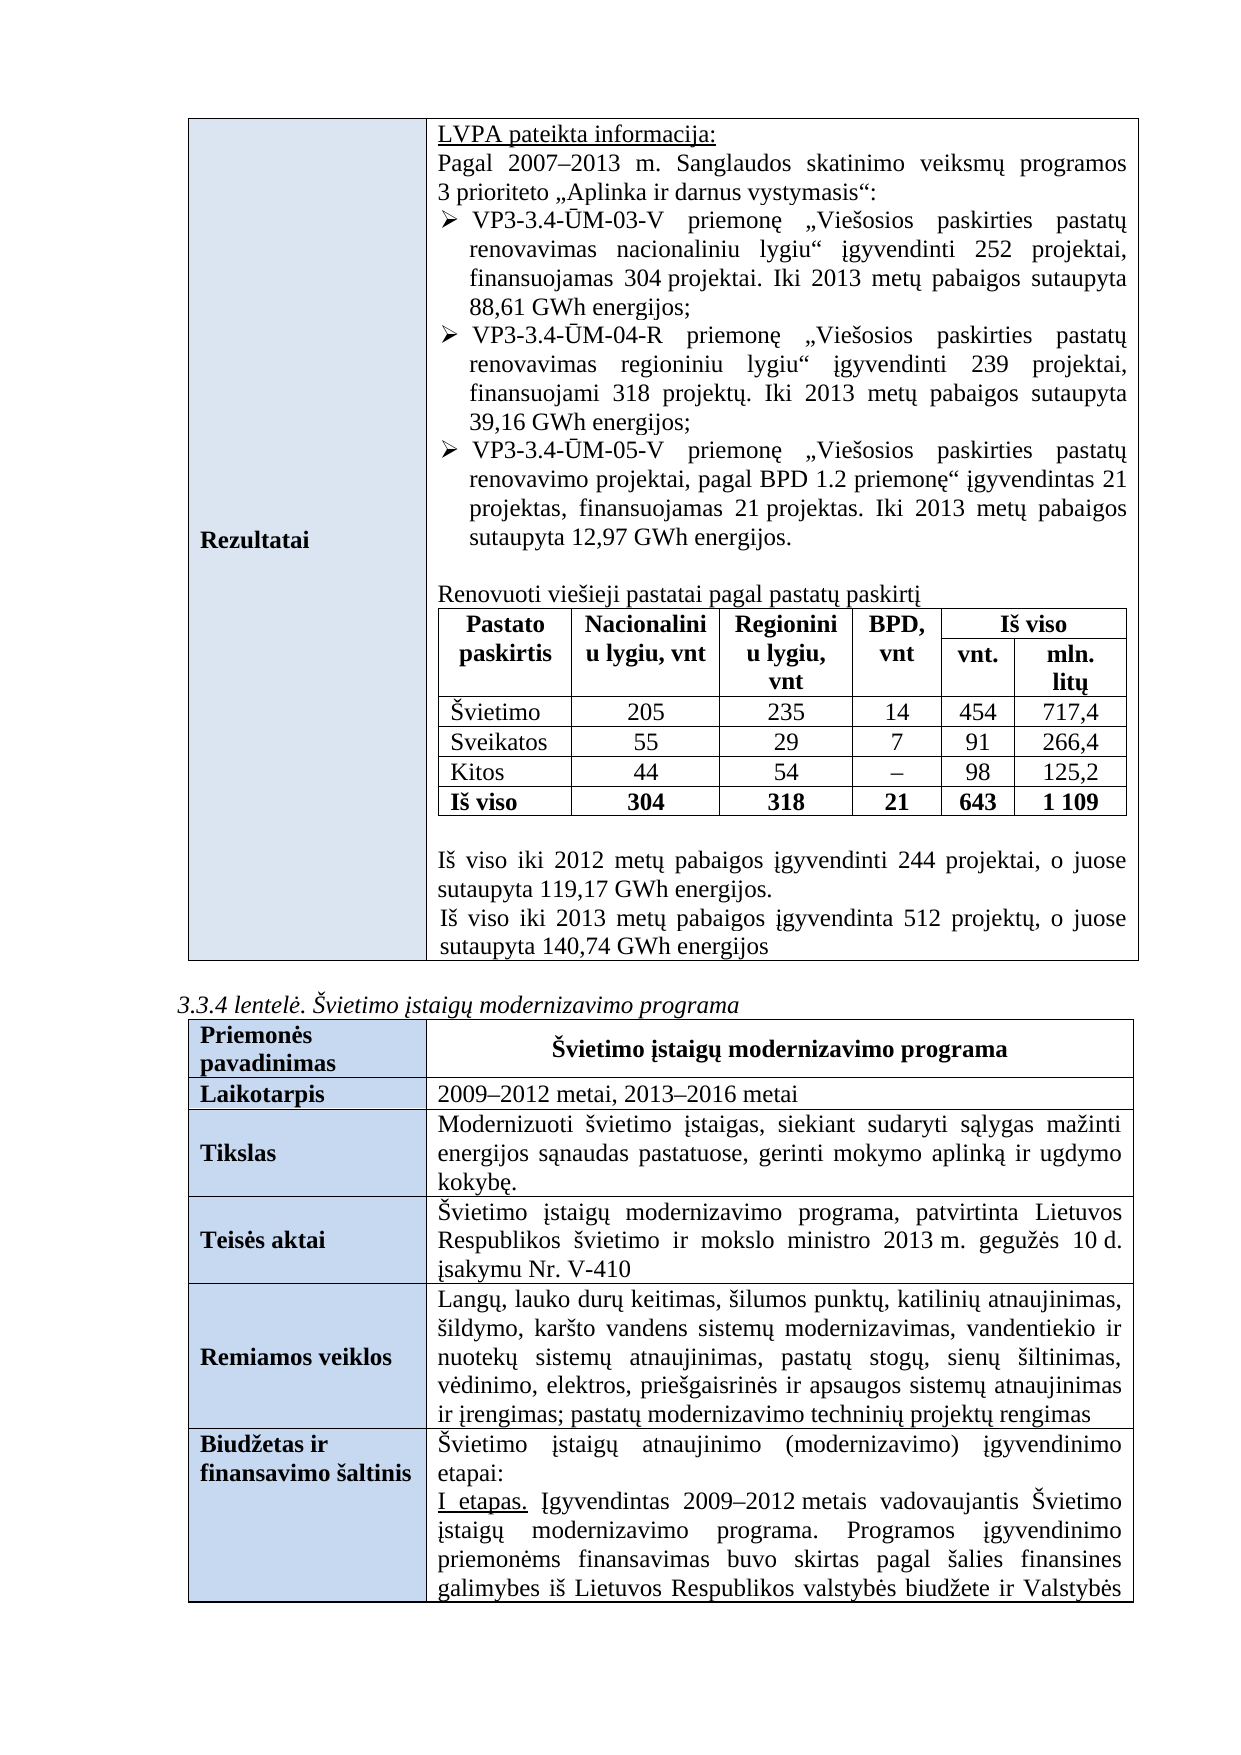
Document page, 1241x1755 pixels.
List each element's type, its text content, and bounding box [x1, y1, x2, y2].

table_cell vnt. [942, 639, 1014, 696]
table_header Švietimo įstaigų modernizavimo programa [427, 1020, 1133, 1077]
table_cell Remiamos veiklos [189, 1284, 426, 1428]
table_cell Švietimo įstaigų modernizavimo programa, patvirtinta Lietuvos Respublikos švietimo ir mokslo ministro 2013 m. gegužės 10 d. įsakymu Nr. V-410 [427, 1197, 1133, 1283]
table_cell 266,4 [1015, 727, 1126, 756]
table_cell Modernizuoti švietimo įstaigas, siekiant sudaryti sąlygas mažinti energijos sąnaudas pastatuose, gerinti mokymo aplinką ir ugdymo kokybę. [427, 1110, 1133, 1196]
table_cell 1 109 [1015, 787, 1126, 815]
table_cell mln. litų [1015, 639, 1126, 696]
table_cell 318 [720, 787, 852, 815]
table_cell 717,4 [1015, 697, 1126, 726]
table_header Regioniniu lygiu, vnt [720, 609, 852, 696]
table_cell Teisės aktai [189, 1197, 426, 1283]
table_cell Tikslas [189, 1110, 426, 1196]
table_cell 21 [853, 787, 941, 815]
table_cell Rezultatai [189, 119, 426, 960]
text 3.3.4 lentelė. Švietimo įstaigų modernizavimo programa [177, 990, 1166, 1019]
table_cell 54 [720, 757, 852, 786]
table_cell 235 [720, 697, 852, 726]
table_cell LVPA pateikta informacija: Pagal 2007–2013 m. Sanglaudos skatinimo veiksmų programos 3 prioriteto „Aplinka ir darnus vystymasis“: VP3-3.4-ŪM-03-V priemonę „Viešosios paskirties pastatų renovavimas nacionaliniu lygiu“ įgyvendinti 252 projektai, finansuojamas 304 projektai. Iki 2013 metų pabaigos sutaupyta 88,61 GWh energijos; VP3-3.4-ŪM-04-R priemonę „Viešosios paskirties pastatų renovavimas regioniniu lygiu“ įgyvendinti 239 projektai, finansuojami 318 projektų. Iki 2013 metų pabaigos sutaupyta 39,16 GWh energijos; VP3-3.4-ŪM-05-V priemonę „Viešosios paskirties pastatų renovavimo projektai, pagal BPD 1.2 priemonę“ įgyvendintas 21 projektas, finansuojamas 21 projektas. Iki 2013 metų pabaigos sutaupyta 12,97 GWh energijos. Renovuoti viešieji pastatai pagal pastatų paskirtį Iš viso iki 2012 metų pabaigos įgyvendinti 244 projektai, o juose sutaupyta 119,17 GWh energijos. Iš viso iki 2013 metų pabaigos įgyvendinta 512 projektų, o juose sutaupyta 140,74 GWh energijos [427, 119, 1138, 960]
table_header Iš viso [942, 609, 1126, 638]
table_cell 205 [572, 697, 719, 726]
table_header BPD, vnt [853, 609, 941, 696]
table_cell Švietimo [439, 697, 571, 726]
table_cell 454 [942, 697, 1014, 726]
table_header Pastato paskirtis [439, 609, 571, 696]
table_cell 44 [572, 757, 719, 786]
table_header Nacionaliniu lygiu, vnt [572, 609, 719, 696]
table_cell 29 [720, 727, 852, 756]
table_cell 7 [853, 727, 941, 756]
table_cell 55 [572, 727, 719, 756]
table_header Priemonės pavadinimas [189, 1020, 426, 1077]
table_cell 91 [942, 727, 1014, 756]
table_cell 643 [942, 787, 1014, 815]
table_cell – [853, 757, 941, 786]
table_cell 125,2 [1015, 757, 1126, 786]
table_cell Sveikatos [439, 727, 571, 756]
table_cell 98 [942, 757, 1014, 786]
table_cell 14 [853, 697, 941, 726]
table_cell Iš viso [439, 787, 571, 815]
table_cell Biudžetas ir finansavimo šaltinis [189, 1429, 426, 1601]
table_cell Laikotarpis [189, 1078, 426, 1108]
table_cell 304 [572, 787, 719, 815]
table_cell 2009–2012 metai, 2013–2016 metai [427, 1078, 1133, 1108]
table_cell Kitos [439, 757, 571, 786]
table_cell Langų, lauko durų keitimas, šilumos punktų, katilinių atnaujinimas, šildymo, karšto vandens sistemų modernizavimas, vandentiekio ir nuotekų sistemų atnaujinimas, pastatų stogų, sienų šiltinimas, vėdinimo, elektros, priešgaisrinės ir apsaugos sistemų atnaujinimas ir įrengimas; pastatų modernizavimo techninių projektų rengimas [427, 1284, 1133, 1428]
